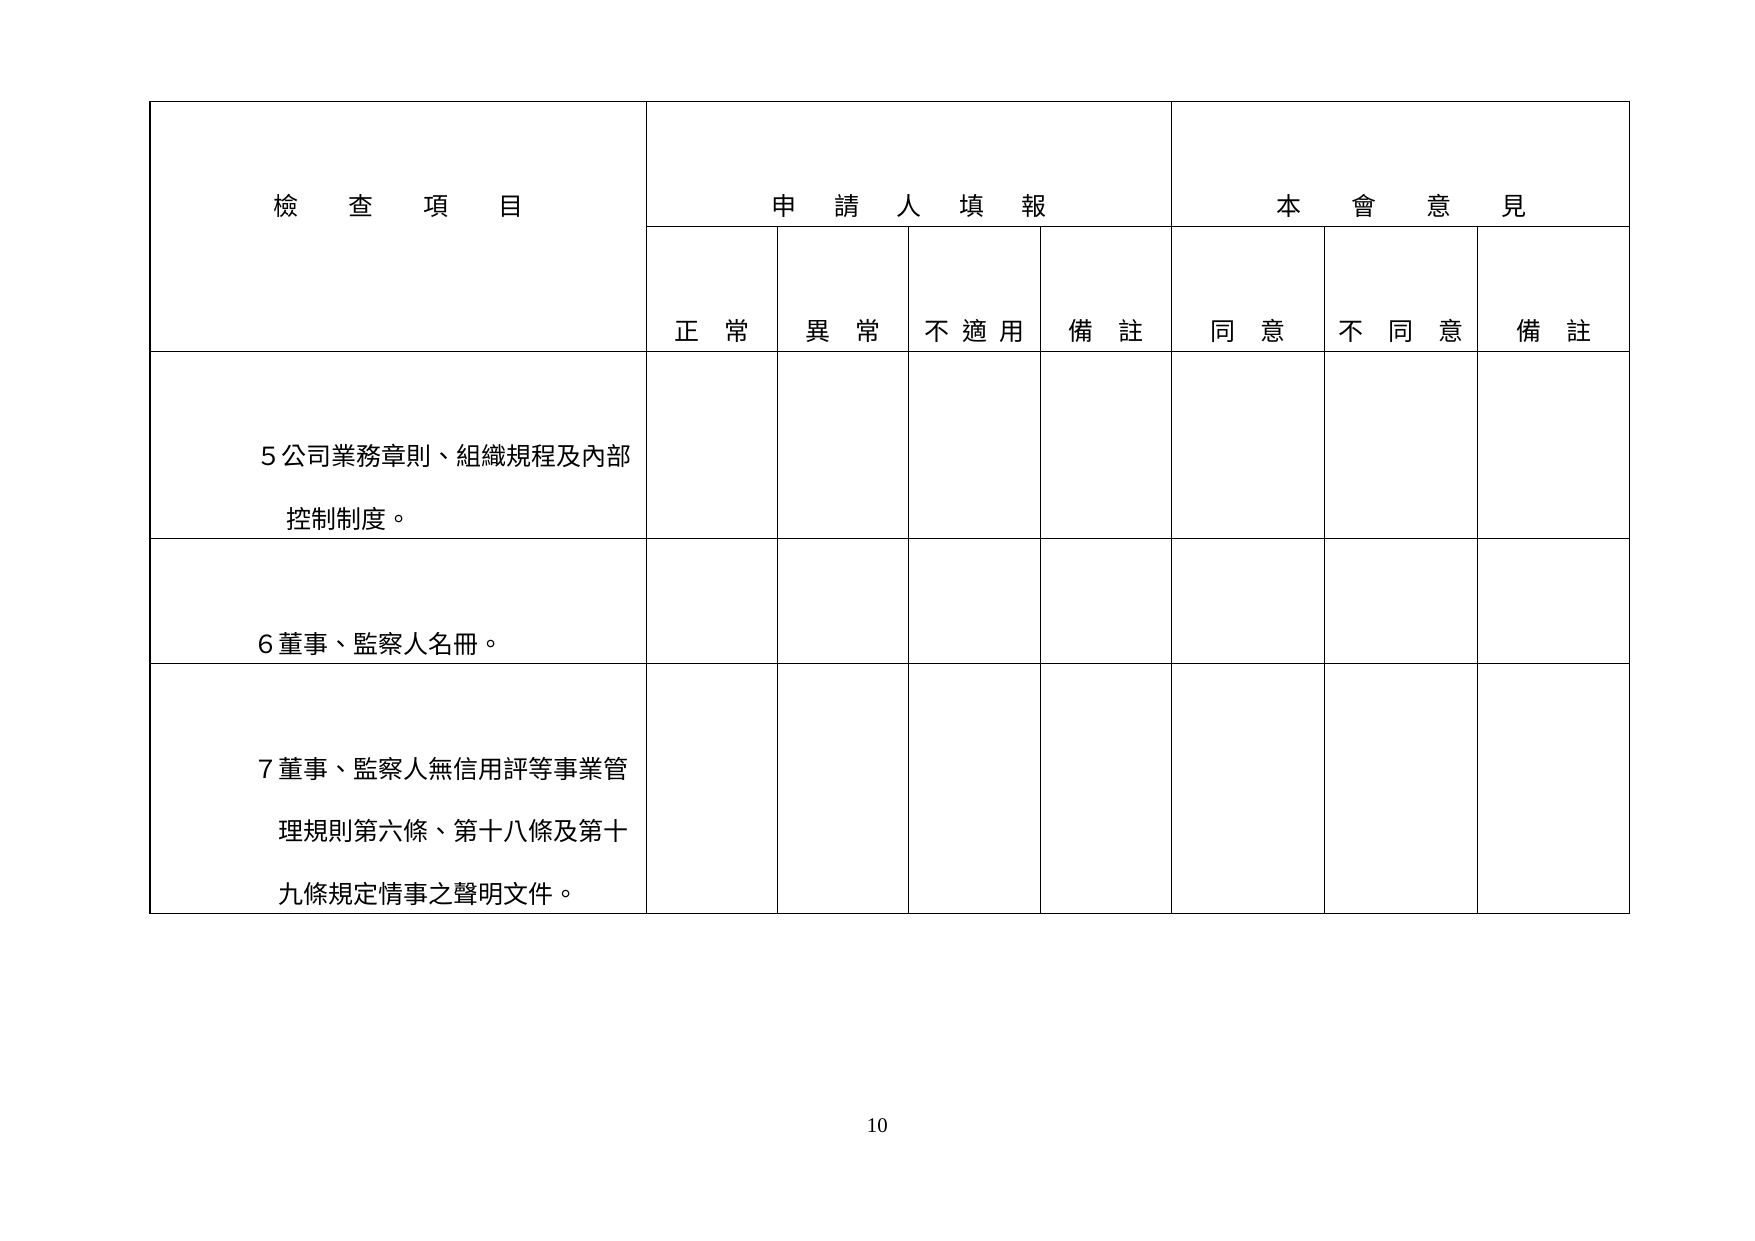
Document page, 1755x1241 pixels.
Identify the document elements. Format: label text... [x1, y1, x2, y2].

table_cell [1478, 664, 1629, 913]
table_cell [909, 539, 1040, 663]
table_cell 異 常 [778, 227, 908, 351]
table_cell [1041, 352, 1171, 538]
table_cell [1172, 352, 1324, 538]
table_header 申 請 人 填 報 [647, 102, 1171, 226]
table_cell 備 註 [1041, 227, 1171, 351]
table_header 本 會 意 見 [1172, 102, 1629, 226]
table_cell 正 常 [647, 227, 777, 351]
table_cell [778, 539, 908, 663]
table_cell ７董事、監察人無信用評等事業管理規則第六條、第十八條及第十九條規定情事之聲明文件。 [151, 664, 646, 913]
table_cell [1325, 352, 1477, 538]
table_cell [1325, 539, 1477, 663]
table_cell [647, 352, 777, 538]
table_cell [1041, 539, 1171, 663]
table_cell [1172, 664, 1324, 913]
table_cell [1478, 539, 1629, 663]
table_cell [1041, 664, 1171, 913]
table_header 檢 查 項 目 [151, 102, 646, 351]
table_cell 不 同 意 [1325, 227, 1477, 351]
table_cell [1325, 664, 1477, 913]
table_cell [778, 664, 908, 913]
table_cell [909, 352, 1040, 538]
table_cell ６董事、監察人名冊。 [151, 539, 646, 663]
table_cell [647, 664, 777, 913]
table_cell [647, 539, 777, 663]
table_cell 備 註 [1478, 227, 1629, 351]
table_cell 同 意 [1172, 227, 1324, 351]
table_cell 不 適 用 [909, 227, 1040, 351]
table_cell [1478, 352, 1629, 538]
table_cell ５公司業務章則、組織規程及內部控制制度。 [151, 352, 646, 538]
table_cell [909, 664, 1040, 913]
table_cell [778, 352, 908, 538]
table_cell [1172, 539, 1324, 663]
